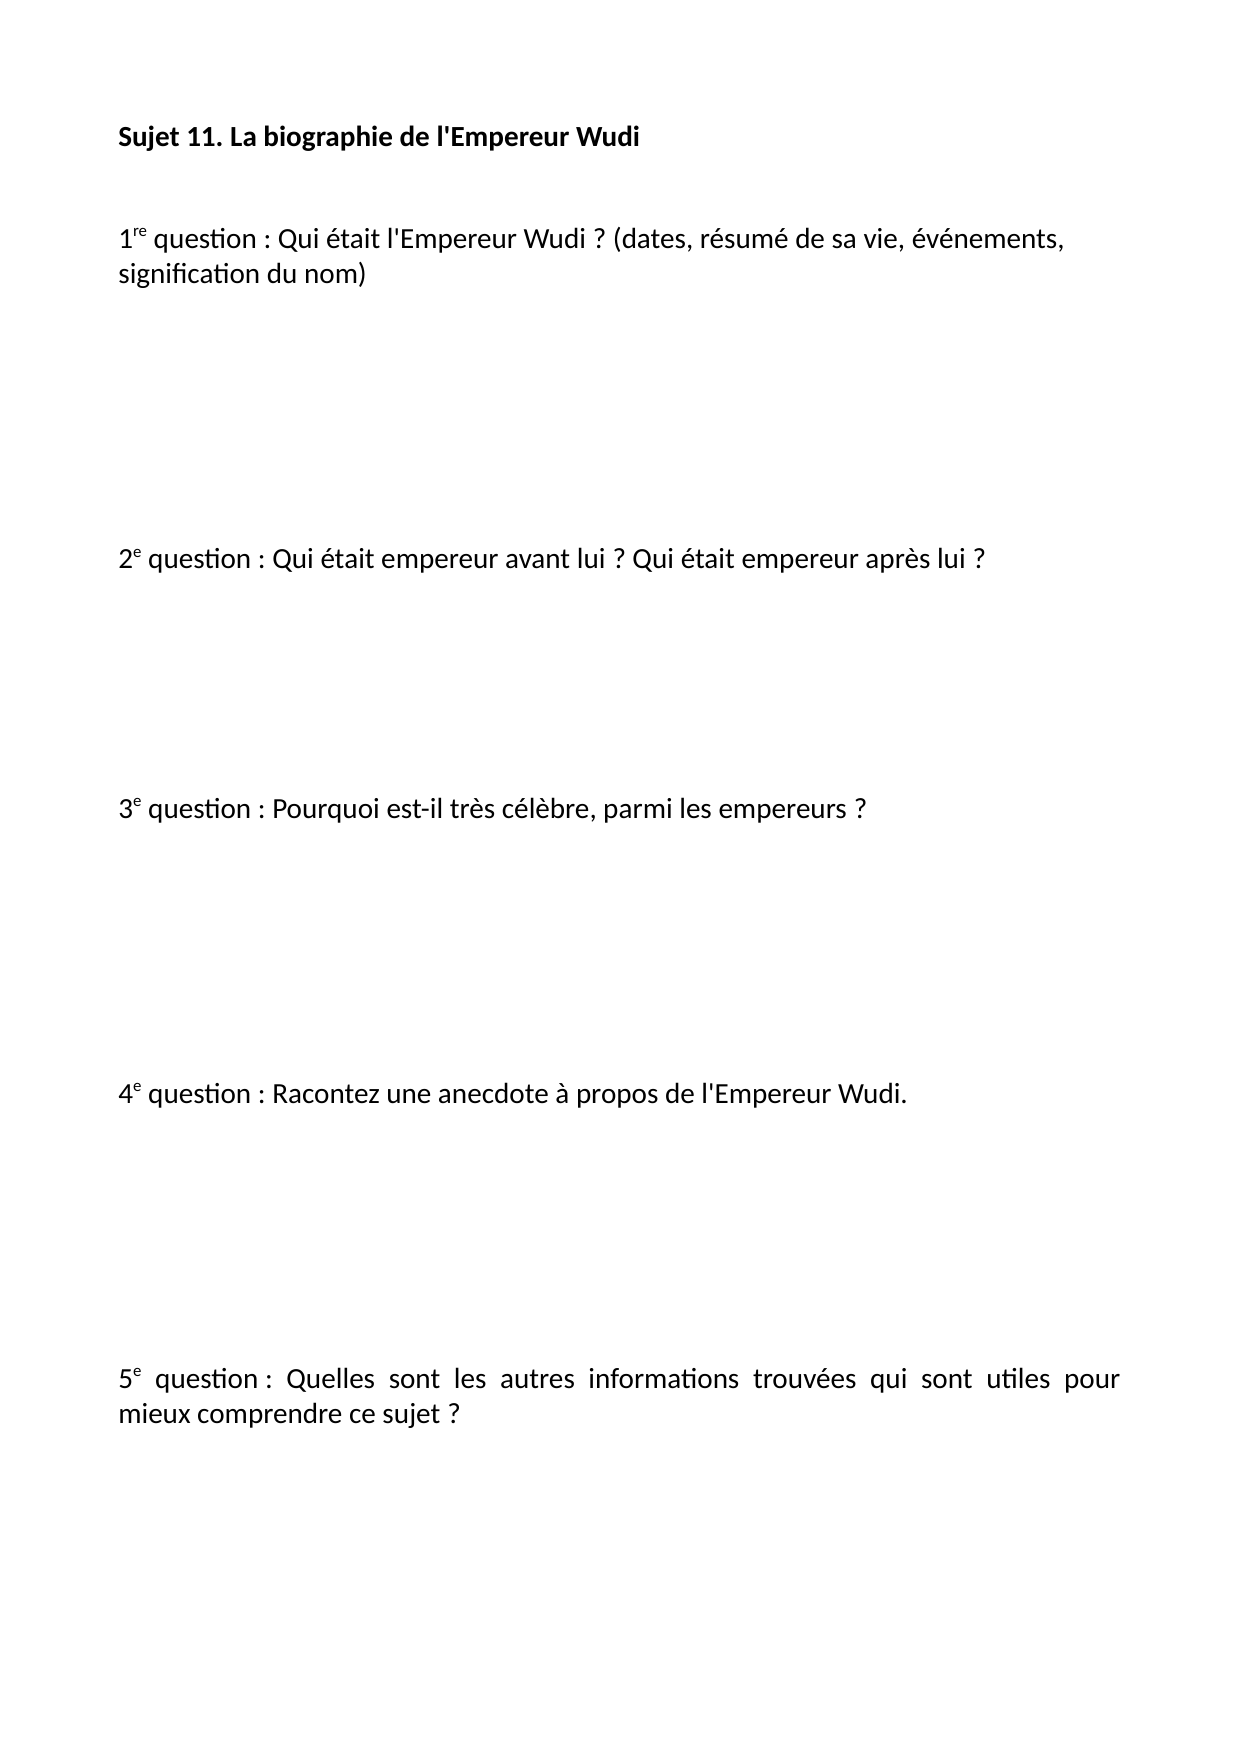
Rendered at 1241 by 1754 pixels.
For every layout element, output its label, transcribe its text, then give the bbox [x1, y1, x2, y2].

text 1re question : Qui était l'Empereur Wudi ? (dates, résumé de sa vie, événements, signification du nom) [118, 220, 1122, 291]
text 4e question : Racontez une anecdote à propos de l'Empereur Wudi. [118, 1075, 1122, 1111]
text 3e question : Pourquoi est-il très célèbre, parmi les empereurs ? [118, 790, 1122, 826]
text 2e question : Qui était empereur avant lui ? Qui était empereur après lui ? [118, 541, 1122, 576]
text 5e question : Quelles sont les autres informations trouvées qui sont utiles pour mieux comprendre ce sujet ? [118, 1360, 1122, 1431]
text Sujet 11. La biographie de l'Empereur Wudi [118, 118, 1122, 154]
